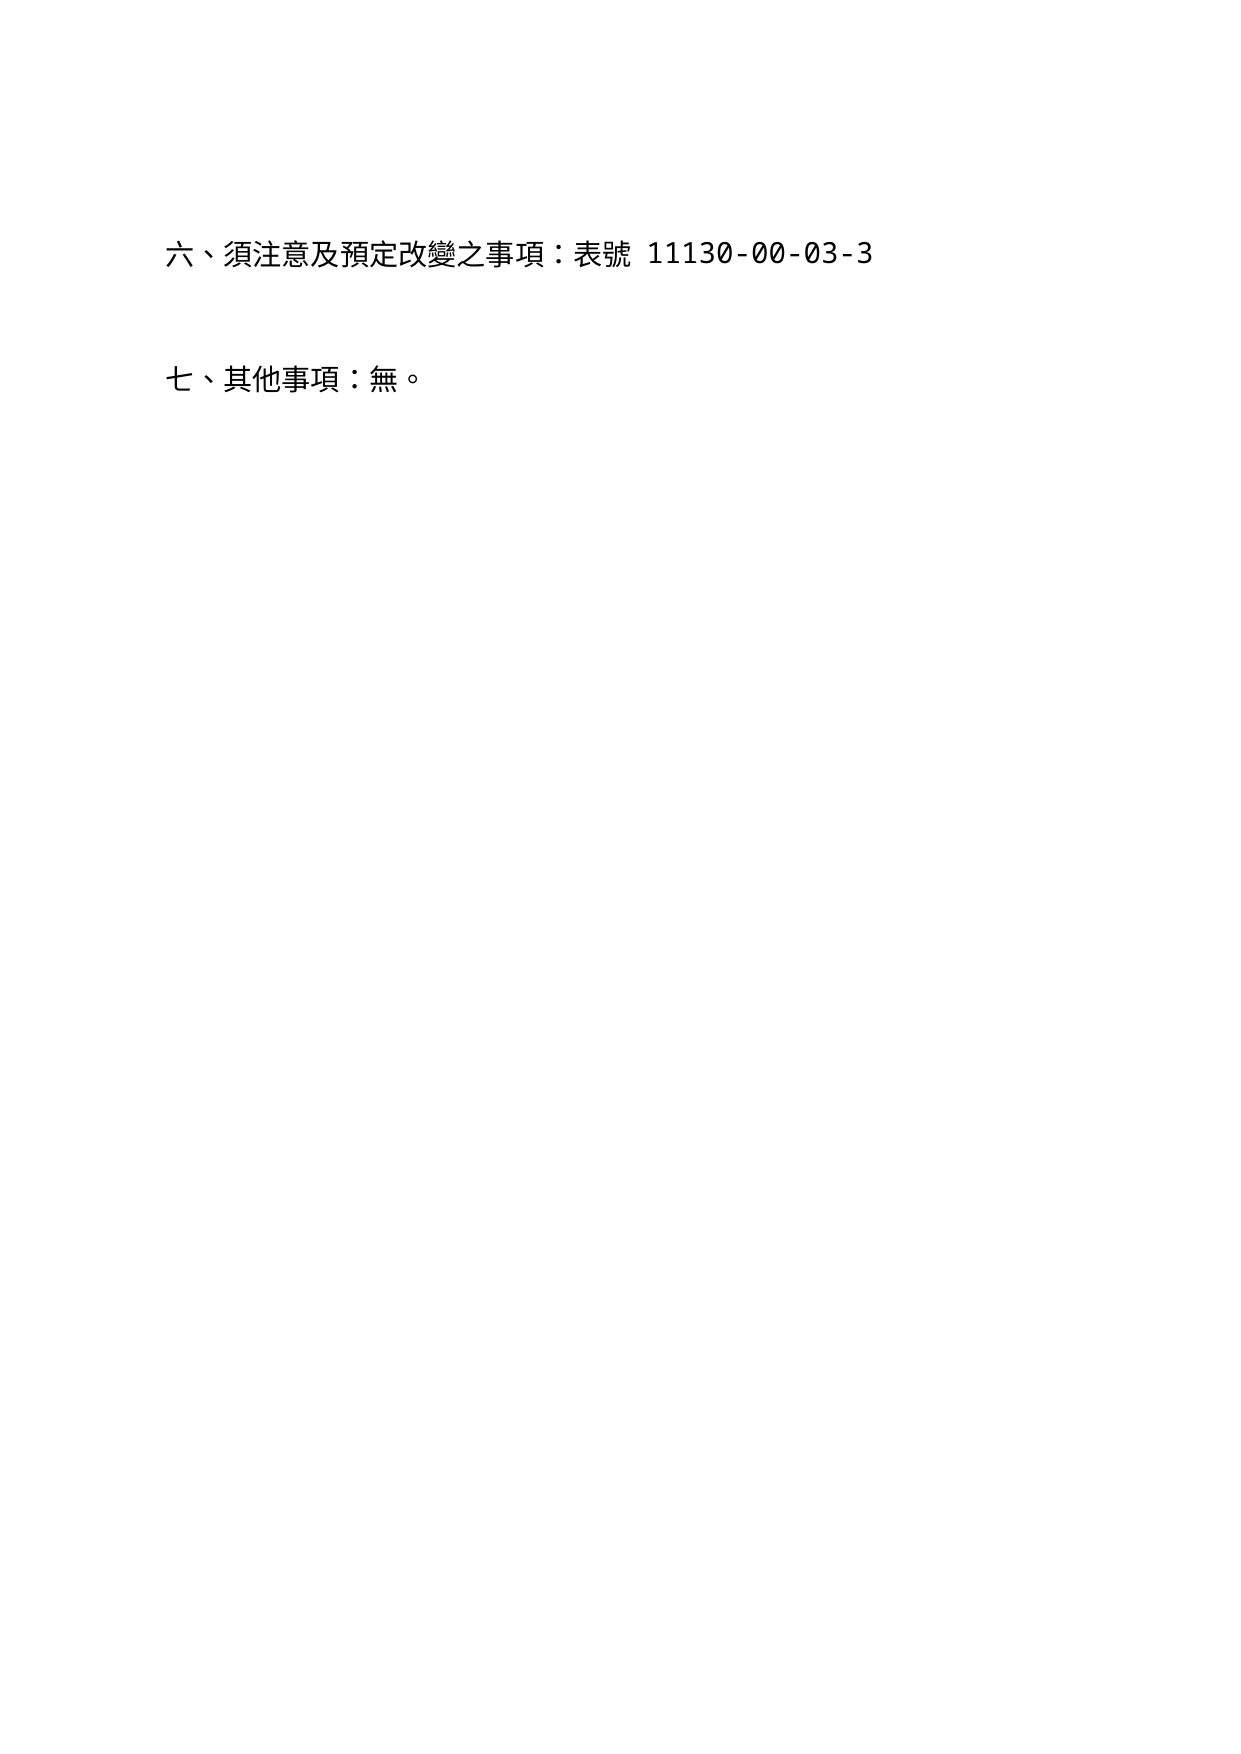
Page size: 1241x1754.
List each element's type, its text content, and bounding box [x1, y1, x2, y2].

table_header 六、須注意及預定改變之事項：表號 11130-00-03-3 七、其他事項：無。 [154, 148, 1213, 398]
